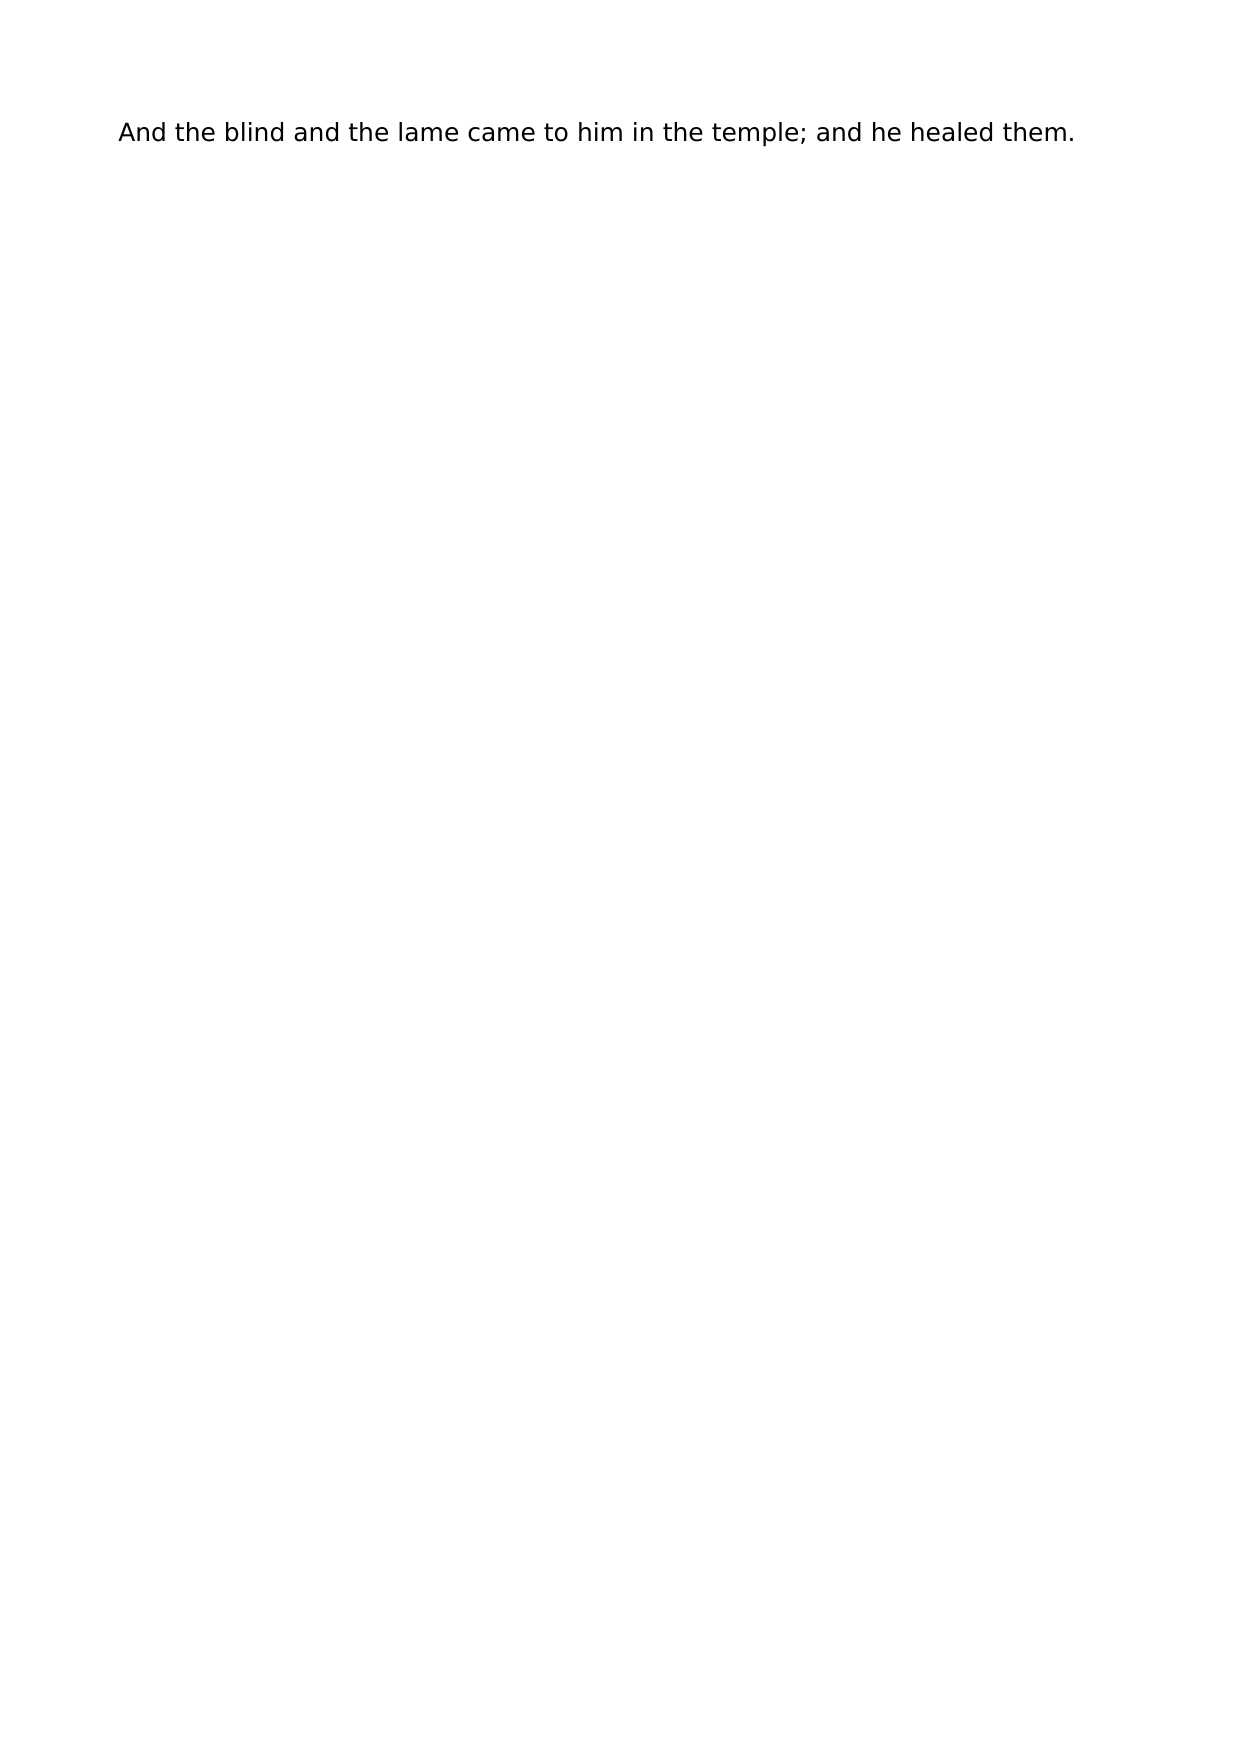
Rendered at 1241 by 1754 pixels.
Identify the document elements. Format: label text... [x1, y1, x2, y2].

text And the blind and the lame came to him in the temple; and he healed them. [118, 118, 1122, 147]
